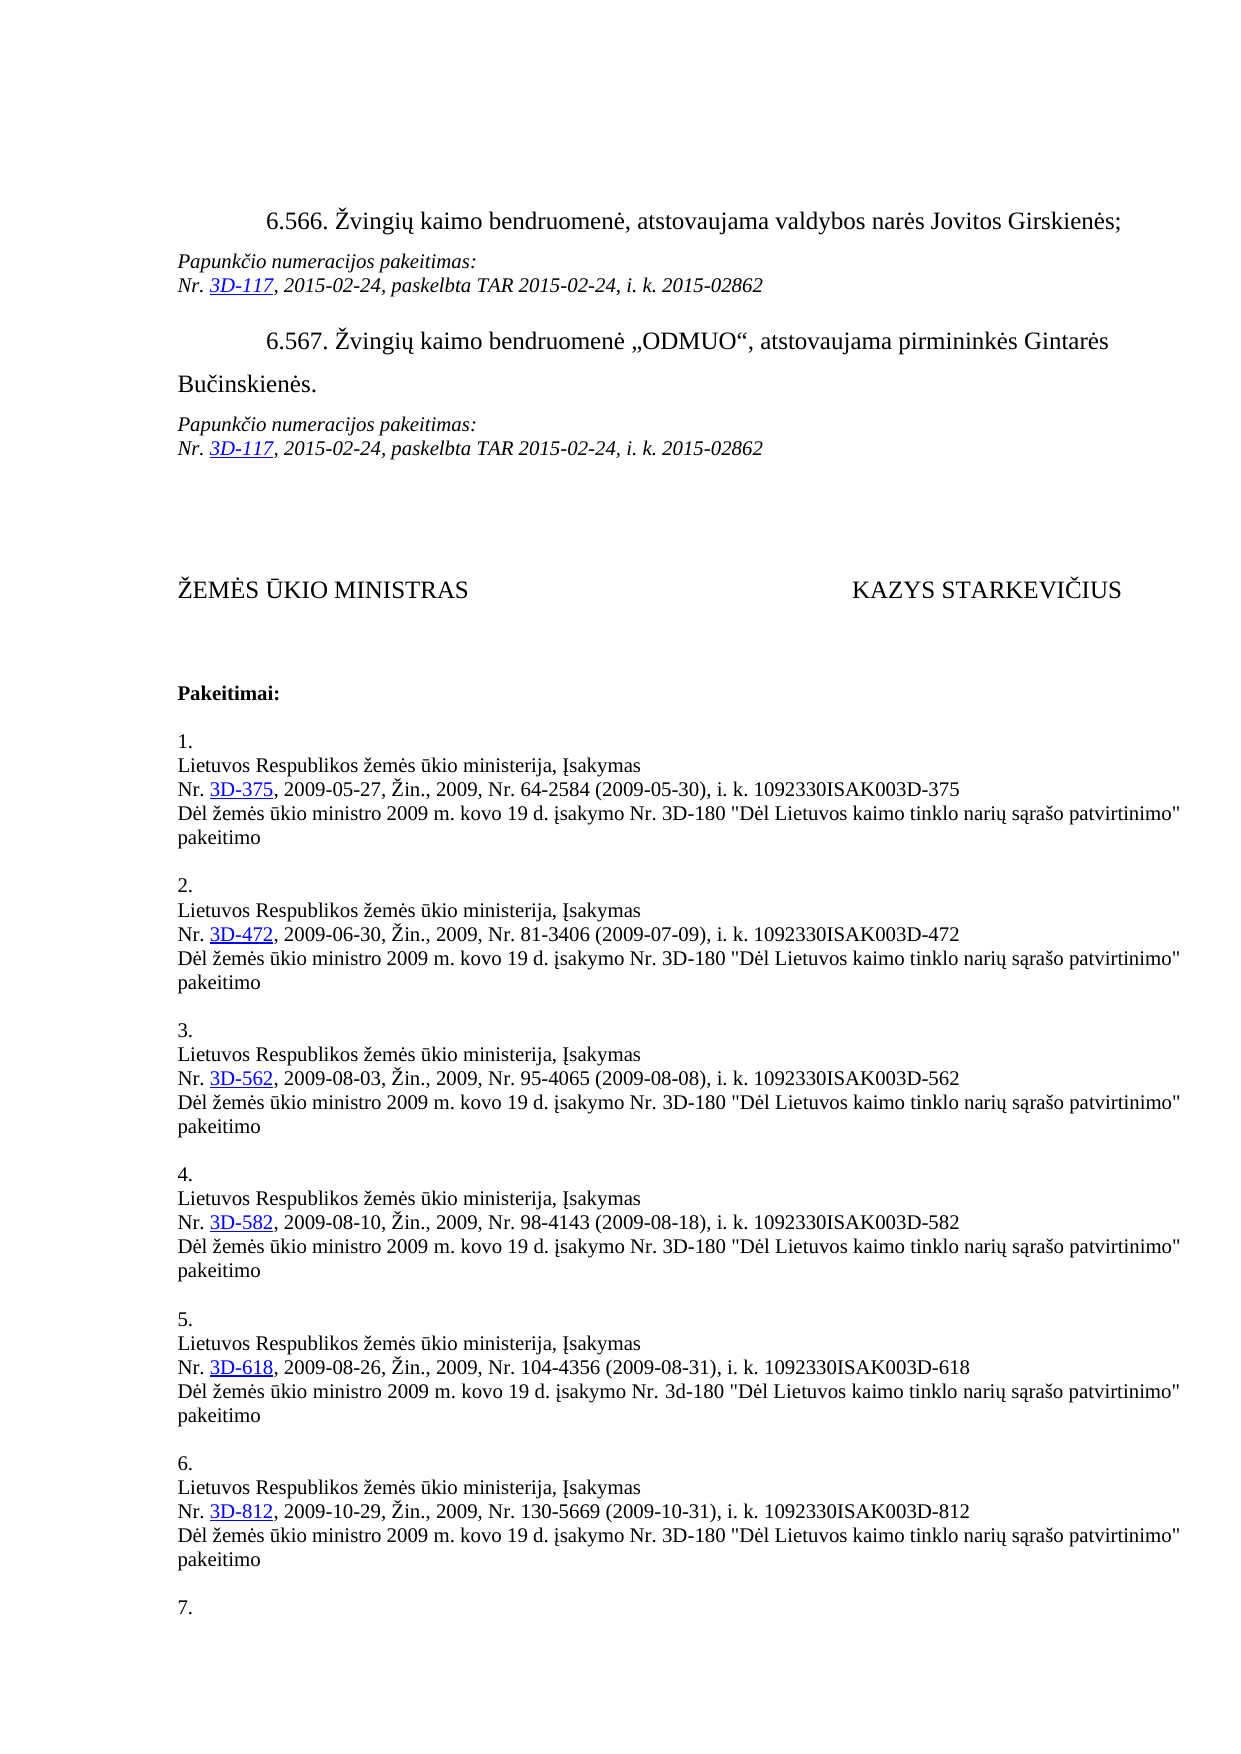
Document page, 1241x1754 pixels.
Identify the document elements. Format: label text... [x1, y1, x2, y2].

text 2. [177, 873, 1181, 897]
text Dėl žemės ūkio ministro 2009 m. kovo 19 d. įsakymo Nr. 3D-180 "Dėl Lietuvos kaimo tinklo narių sąrašo patvirtinimo" pakeitimo [177, 801, 1181, 849]
text Lietuvos Respublikos žemės ūkio ministerija, Įsakymas [177, 897, 1181, 922]
text 1. [177, 729, 1181, 753]
text Dėl žemės ūkio ministro 2009 m. kovo 19 d. įsakymo Nr. 3D-180 "Dėl Lietuvos kaimo tinklo narių sąrašo patvirtinimo" pakeitimo [177, 1234, 1181, 1282]
text 7. [177, 1595, 1181, 1619]
text Lietuvos Respublikos žemės ūkio ministerija, Įsakymas [177, 1475, 1181, 1499]
text Lietuvos Respublikos žemės ūkio ministerija, Įsakymas [177, 753, 1181, 777]
text 6.566. Žvingių kaimo bendruomenė, atstovaujama valdybos narės Jovitos Girskienės; [177, 206, 1181, 235]
text Lietuvos Respublikos žemės ūkio ministerija, Įsakymas [177, 1042, 1181, 1066]
text Nr. 3D-117, 2015-02-24, paskelbta TAR 2015-02-24, i. k. 2015-02862 [177, 273, 1181, 297]
text 5. [177, 1307, 1181, 1331]
text 4. [177, 1162, 1181, 1186]
text Nr. 3D-618, 2009-08-26, Žin., 2009, Nr. 104-4356 (2009-08-31), i. k. 1092330ISAK003D-618 [177, 1355, 1181, 1379]
text Nr. 3D-582, 2009-08-10, Žin., 2009, Nr. 98-4143 (2009-08-18), i. k. 1092330ISAK003D-582 [177, 1210, 1181, 1234]
text Nr. 3D-375, 2009-05-27, Žin., 2009, Nr. 64-2584 (2009-05-30), i. k. 1092330ISAK003D-375 [177, 777, 1181, 801]
text Lietuvos Respublikos žemės ūkio ministerija, Įsakymas [177, 1186, 1181, 1210]
text 3. [177, 1018, 1181, 1042]
text Papunkčio numeracijos pakeitimas: [177, 412, 1181, 436]
text Nr. 3D-117, 2015-02-24, paskelbta TAR 2015-02-24, i. k. 2015-02862 [177, 436, 1181, 460]
text Nr. 3D-812, 2009-10-29, Žin., 2009, Nr. 130-5669 (2009-10-31), i. k. 1092330ISAK003D-812 [177, 1499, 1181, 1523]
text Lietuvos Respublikos žemės ūkio ministerija, Įsakymas [177, 1331, 1181, 1355]
text Dėl žemės ūkio ministro 2009 m. kovo 19 d. įsakymo Nr. 3D-180 "Dėl Lietuvos kaimo tinklo narių sąrašo patvirtinimo" pakeitimo [177, 946, 1181, 994]
text Nr. 3D-562, 2009-08-03, Žin., 2009, Nr. 95-4065 (2009-08-08), i. k. 1092330ISAK003D-562 [177, 1066, 1181, 1090]
text Pakeitimai: [177, 681, 1181, 705]
text Dėl žemės ūkio ministro 2009 m. kovo 19 d. įsakymo Nr. 3D-180 "Dėl Lietuvos kaimo tinklo narių sąrašo patvirtinimo" pakeitimo [177, 1090, 1181, 1138]
text 6. [177, 1451, 1181, 1475]
text Papunkčio numeracijos pakeitimas: [177, 249, 1181, 273]
text Dėl žemės ūkio ministro 2009 m. kovo 19 d. įsakymo Nr. 3D-180 "Dėl Lietuvos kaimo tinklo narių sąrašo patvirtinimo" pakeitimo [177, 1523, 1181, 1571]
text 6.567. Žvingių kaimo bendruomenė „Odmuo“, atstovaujama pirmininkės Gintarės Bučinskienės. [177, 326, 1181, 398]
text Dėl žemės ūkio ministro 2009 m. kovo 19 d. įsakymo Nr. 3d-180 "Dėl Lietuvos kaimo tinklo narių sąrašo patvirtinimo" pakeitimo [177, 1379, 1181, 1427]
text ŽEMĖS ŪKIO MINISTRAS KAZYS STARKEVIČIUS [177, 575, 1181, 604]
text Nr. 3D-472, 2009-06-30, Žin., 2009, Nr. 81-3406 (2009-07-09), i. k. 1092330ISAK003D-472 [177, 922, 1181, 946]
